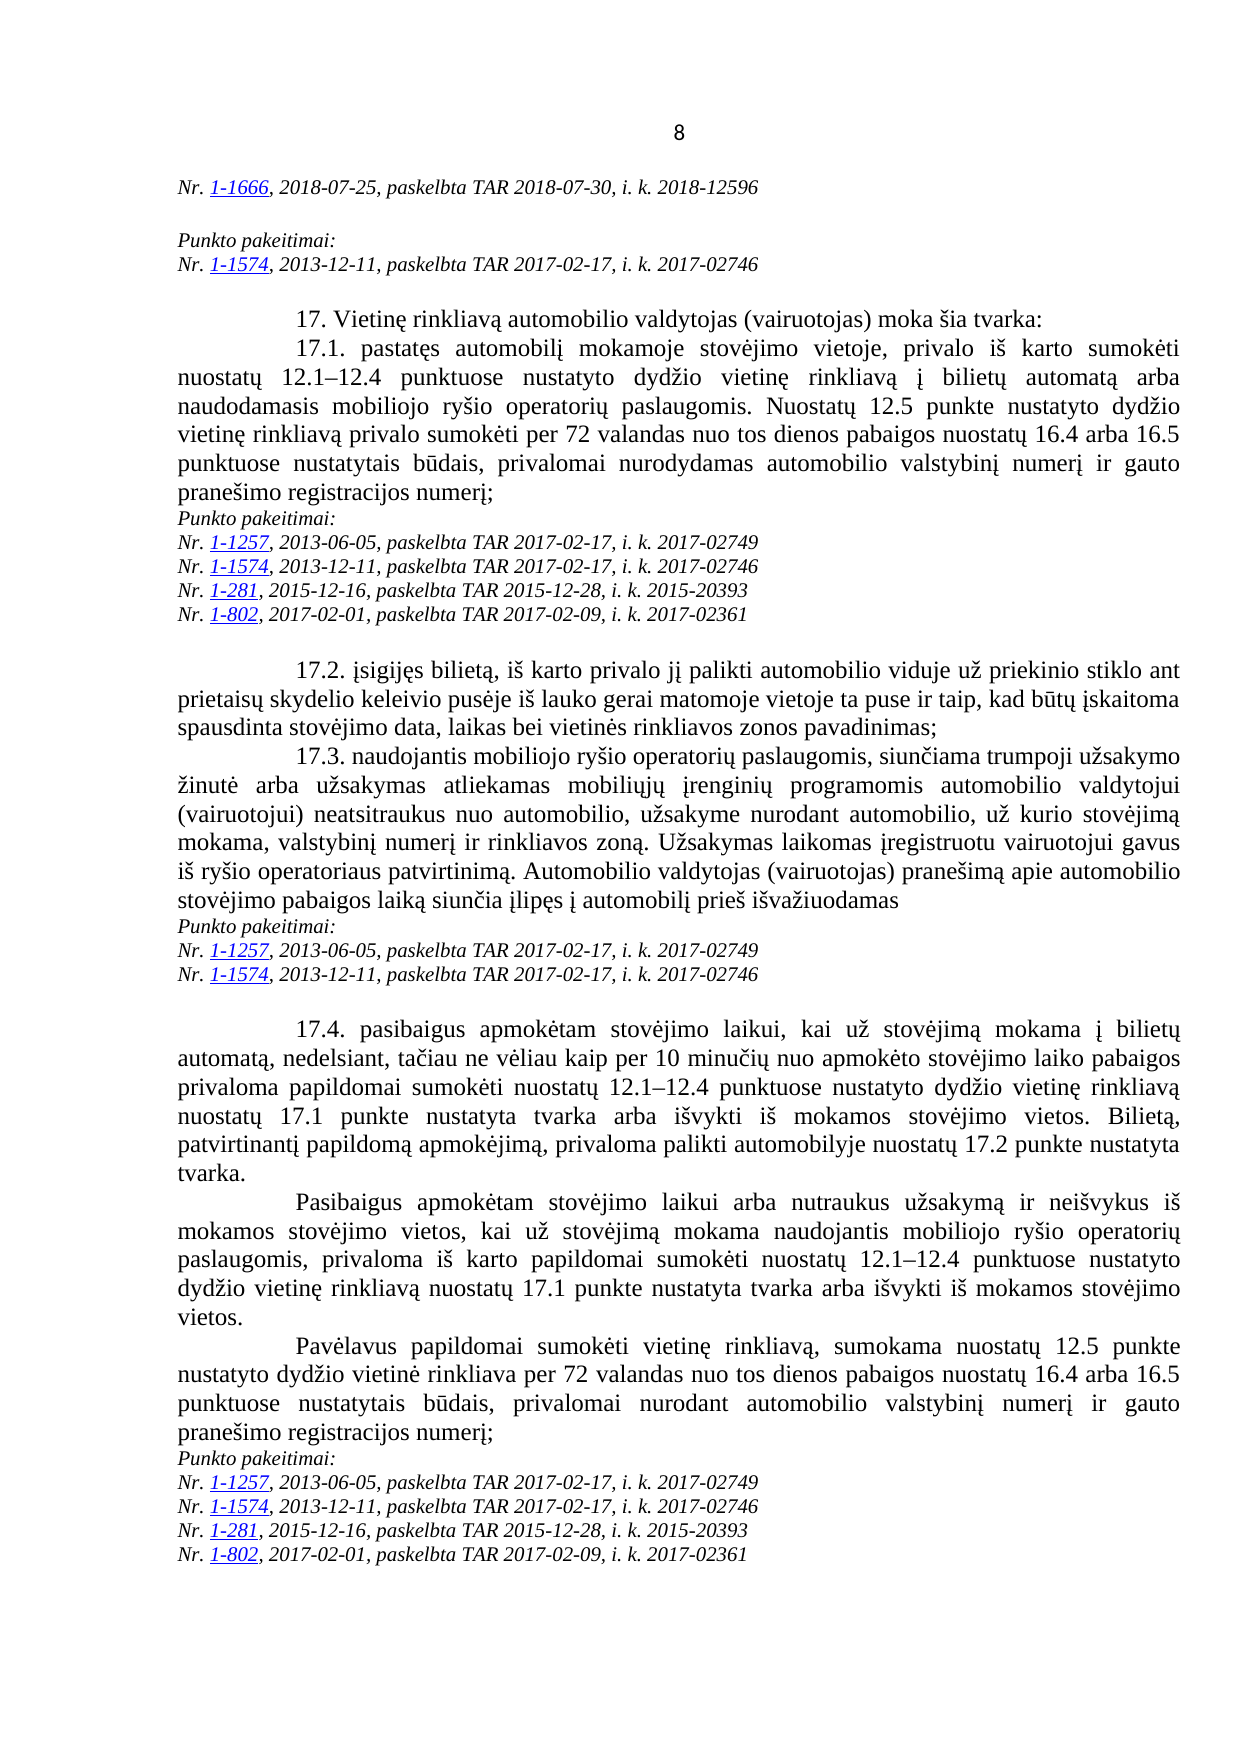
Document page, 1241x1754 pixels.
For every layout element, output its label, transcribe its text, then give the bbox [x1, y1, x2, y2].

text Punkto pakeitimai: [177, 1446, 1181, 1470]
text Nr. 1-1574, 2013-12-11, paskelbta TAR 2017-02-17, i. k. 2017-02746 [177, 252, 1181, 276]
text Nr. 1-1257, 2013-06-05, paskelbta TAR 2017-02-17, i. k. 2017-02749 [177, 530, 1181, 554]
text Nr. 1-1574, 2013-12-11, paskelbta TAR 2017-02-17, i. k. 2017-02746 [177, 1494, 1181, 1518]
text Pavėlavus papildomai sumokėti vietinę rinkliavą, sumokama nuostatų 12.5 punkte nustatyto dydžio vietinė rinkliava per 72 valandas nuo tos dienos pabaigos nuostatų 16.4 arba 16.5 punktuose nustatytais būdais, privalomai nurodant automobilio valstybinį numerį ir gauto pranešimo registracijos numerį; [177, 1331, 1181, 1446]
text 17.4. pasibaigus apmokėtam stovėjimo laikui, kai už stovėjimą mokama į bilietų automatą, nedelsiant, tačiau ne vėliau kaip per 10 minučių nuo apmokėto stovėjimo laiko pabaigos privaloma papildomai sumokėti nuostatų 12.1–12.4 punktuose nustatyto dydžio vietinę rinkliavą nuostatų 17.1 punkte nustatyta tvarka arba išvykti iš mokamos stovėjimo vietos. Bilietą, patvirtinantį papildomą apmokėjimą, privaloma palikti automobilyje nuostatų 17.2 punkte nustatyta tvarka. [177, 1014, 1181, 1187]
text Nr. 1-1257, 2013-06-05, paskelbta TAR 2017-02-17, i. k. 2017-02749 [177, 938, 1181, 962]
text Nr. 1-1257, 2013-06-05, paskelbta TAR 2017-02-17, i. k. 2017-02749 [177, 1470, 1181, 1494]
text Nr. 1-1574, 2013-12-11, paskelbta TAR 2017-02-17, i. k. 2017-02746 [177, 554, 1181, 578]
text Pasibaigus apmokėtam stovėjimo laikui arba nutraukus užsakymą ir neišvykus iš mokamos stovėjimo vietos, kai už stovėjimą mokama naudojantis mobiliojo ryšio operatorių paslaugomis, privaloma iš karto papildomai sumokėti nuostatų 12.1–12.4 punktuose nustatyto dydžio vietinę rinkliavą nuostatų 17.1 punkte nustatyta tvarka arba išvykti iš mokamos stovėjimo vietos. [177, 1187, 1181, 1331]
text Nr. 1-1574, 2013-12-11, paskelbta TAR 2017-02-17, i. k. 2017-02746 [177, 962, 1181, 986]
text Nr. 1-1666, 2018-07-25, paskelbta TAR 2018-07-30, i. k. 2018-12596 [177, 175, 1181, 199]
text Punkto pakeitimai: [177, 506, 1181, 530]
text Punkto pakeitimai: [177, 914, 1181, 938]
text Punkto pakeitimai: [177, 228, 1181, 252]
text Nr. 1-802, 2017-02-01, paskelbta TAR 2017-02-09, i. k. 2017-02361 [177, 1542, 1181, 1566]
text 17.1. pastatęs automobilį mokamoje stovėjimo vietoje, privalo iš karto sumokėti nuostatų 12.1–12.4 punktuose nustatyto dydžio vietinę rinkliavą į bilietų automatą arba naudodamasis mobiliojo ryšio operatorių paslaugomis. Nuostatų 12.5 punkte nustatyto dydžio vietinę rinkliavą privalo sumokėti per 72 valandas nuo tos dienos pabaigos nuostatų 16.4 arba 16.5 punktuose nustatytais būdais, privalomai nurodydamas automobilio valstybinį numerį ir gauto pranešimo registracijos numerį; [177, 333, 1181, 506]
text 17.2. įsigijęs bilietą, iš karto privalo jį palikti automobilio viduje už priekinio stiklo ant prietaisų skydelio keleivio pusėje iš lauko gerai matomoje vietoje ta puse ir taip, kad būtų įskaitoma spausdinta stovėjimo data, laikas bei vietinės rinkliavos zonos pavadinimas; [177, 655, 1181, 741]
text Nr. 1-802, 2017-02-01, paskelbta TAR 2017-02-09, i. k. 2017-02361 [177, 602, 1181, 626]
text 17. Vietinę rinkliavą automobilio valdytojas (vairuotojas) moka šia tvarka: [177, 304, 1181, 333]
text Nr. 1-281, 2015-12-16, paskelbta TAR 2015-12-28, i. k. 2015-20393 [177, 578, 1181, 602]
text 17.3. naudojantis mobiliojo ryšio operatorių paslaugomis, siunčiama trumpoji užsakymo žinutė arba užsakymas atliekamas mobiliųjų įrenginių programomis automobilio valdytojui (vairuotojui) neatsitraukus nuo automobilio, užsakyme nurodant automobilio, už kurio stovėjimą mokama, valstybinį numerį ir rinkliavos zoną. Užsakymas laikomas įregistruotu vairuotojui gavus iš ryšio operatoriaus patvirtinimą. Automobilio valdytojas (vairuotojas) pranešimą apie automobilio stovėjimo pabaigos laiką siunčia įlipęs į automobilį prieš išvažiuodamas [177, 741, 1181, 914]
text Nr. 1-281, 2015-12-16, paskelbta TAR 2015-12-28, i. k. 2015-20393 [177, 1518, 1181, 1542]
